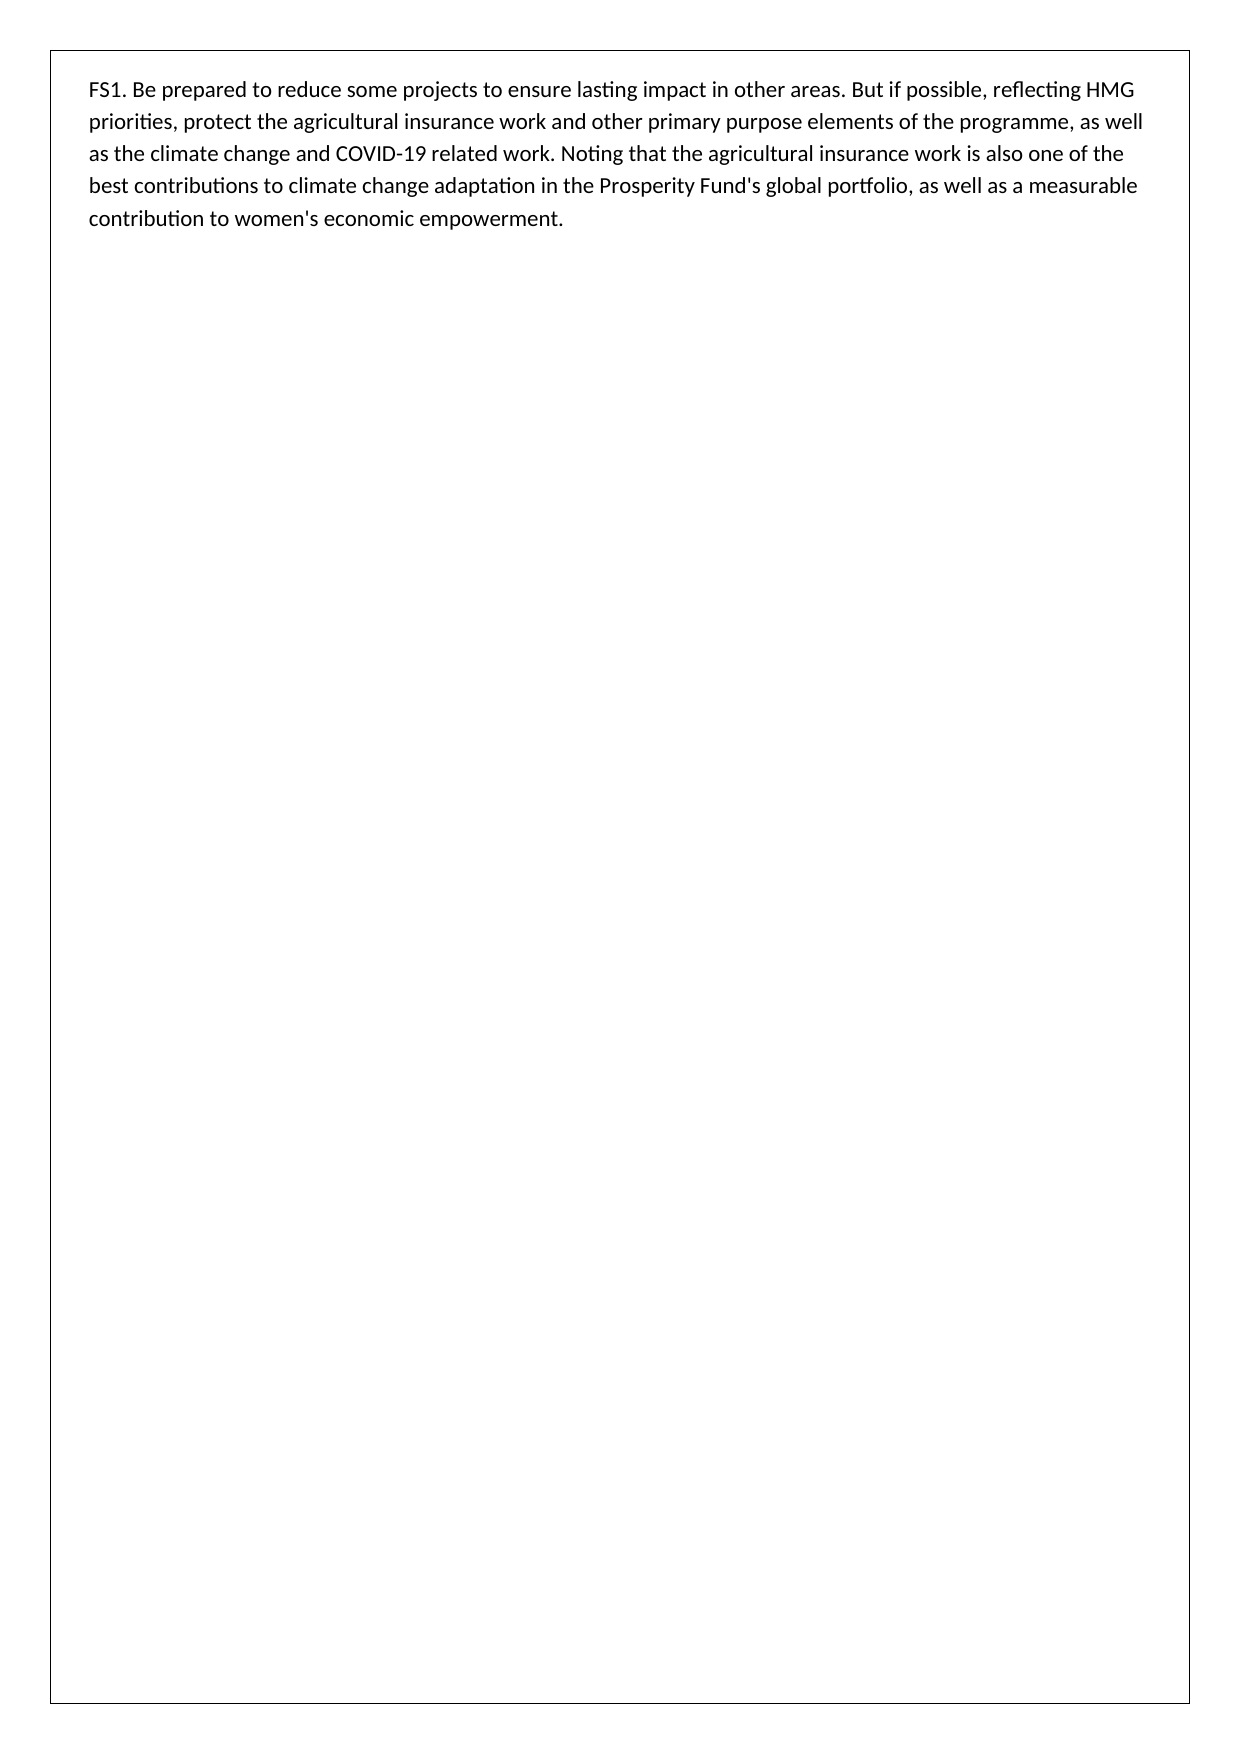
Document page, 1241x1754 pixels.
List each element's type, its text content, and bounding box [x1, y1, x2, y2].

text FS1. Be prepared to reduce some projects to ensure lasting impact in other areas. But if possible, reflecting HMG priorities, protect the agricultural insurance work and other primary purpose elements of the programme, as well as the climate change and COVID-19 related work. Noting that the agricultural insurance work is also one of the best contributions to climate change adaptation in the Prosperity Fund's global portfolio, as well as a measurable contribution to women's economic empowerment. [89, 75, 1152, 232]
